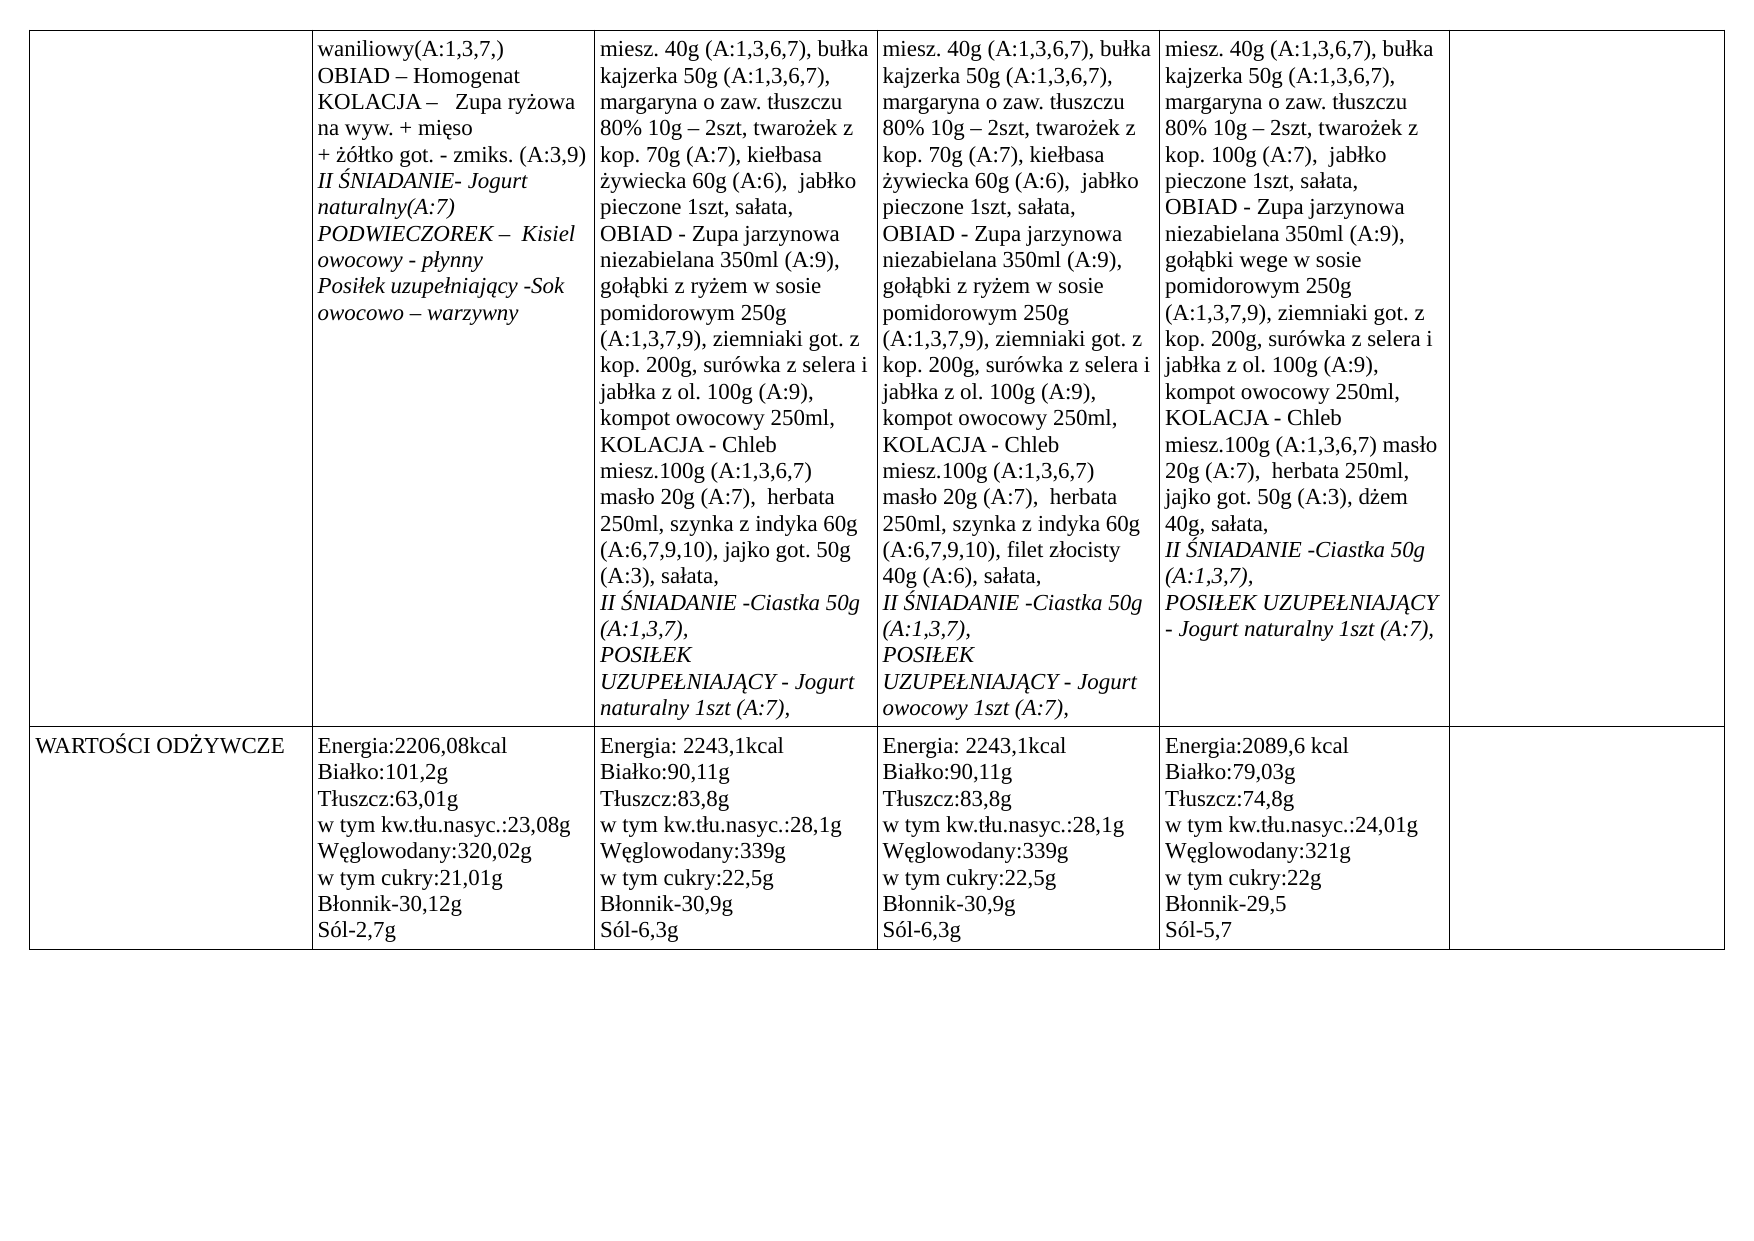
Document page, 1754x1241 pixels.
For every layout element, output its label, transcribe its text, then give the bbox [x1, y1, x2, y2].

table_cell miesz. 40g (A:1,3,6,7), bułka kajzerka 50g (A:1,3,6,7), margaryna o zaw. tłuszczu 80% 10g – 2szt, twarożek z kop. 100g (A:7), jabłko pieczone 1szt, sałata, OBIAD - Zupa jarzynowa niezabielana 350ml (A:9), gołąbki wege w sosie pomidorowym 250g (A:1,3,7,9), ziemniaki got. z kop. 200g, surówka z selera i jabłka z ol. 100g (A:9), kompot owocowy 250ml, KOLACJA - Chleb miesz.100g (A:1,3,6,7) masło 20g (A:7), herbata 250ml, jajko got. 50g (A:3), dżem 40g, sałata, II ŚNIADANIE -Ciastka 50g (A:1,3,7), POSIŁEK UZUPEŁNIAJĄCY - Jogurt naturalny 1szt (A:7), [1160, 31, 1449, 726]
table_cell Energia:2206,08kcal Białko:101,2g Tłuszcz:63,01g w tym kw.tłu.nasyc.:23,08g Węglowodany:320,02g w tym cukry:21,01g Błonnik-30,12g Sól-2,7g [313, 727, 594, 949]
table_cell miesz. 40g (A:1,3,6,7), bułka kajzerka 50g (A:1,3,6,7), margaryna o zaw. tłuszczu 80% 10g – 2szt, twarożek z kop. 70g (A:7), kiełbasa żywiecka 60g (A:6), jabłko pieczone 1szt, sałata, OBIAD - Zupa jarzynowa niezabielana 350ml (A:9), gołąbki z ryżem w sosie pomidorowym 250g (A:1,3,7,9), ziemniaki got. z kop. 200g, surówka z selera i jabłka z ol. 100g (A:9), kompot owocowy 250ml, KOLACJA - Chleb miesz.100g (A:1,3,6,7) masło 20g (A:7), herbata 250ml, szynka z indyka 60g (A:6,7,9,10), jajko got. 50g (A:3), sałata, II ŚNIADANIE -Ciastka 50g (A:1,3,7), POSIŁEK UZUPEŁNIAJĄCY - Jogurt naturalny 1szt (A:7), [595, 31, 877, 726]
table_cell Energia: 2243,1kcal Białko:90,11g Tłuszcz:83,8g w tym kw.tłu.nasyc.:28,1g Węglowodany:339g w tym cukry:22,5g Błonnik-30,9g Sól-6,3g [595, 727, 877, 949]
table_cell [1450, 31, 1724, 726]
table_cell [1450, 727, 1724, 949]
table_cell waniliowy(A:1,3,7,) OBIAD – Homogenat KOLACJA – Zupa ryżowa na wyw. + mięso + żółtko got. - zmiks. (A:3,9) II ŚNIADANIE- Jogurt naturalny(A:7) PODWIECZOREK – Kisiel owocowy - płynny Posiłek uzupełniający -Sok owocowo – warzywny [313, 31, 594, 726]
table_cell WARTOŚCI ODŻYWCZE [30, 727, 312, 949]
table_cell [30, 31, 312, 726]
table_cell Energia:2089,6 kcal Białko:79,03g Tłuszcz:74,8g w tym kw.tłu.nasyc.:24,01g Węglowodany:321g w tym cukry:22g Błonnik-29,5 Sól-5,7 [1160, 727, 1449, 949]
table_cell Energia: 2243,1kcal Białko:90,11g Tłuszcz:83,8g w tym kw.tłu.nasyc.:28,1g Węglowodany:339g w tym cukry:22,5g Błonnik-30,9g Sól-6,3g [878, 727, 1159, 949]
table_cell miesz. 40g (A:1,3,6,7), bułka kajzerka 50g (A:1,3,6,7), margaryna o zaw. tłuszczu 80% 10g – 2szt, twarożek z kop. 70g (A:7), kiełbasa żywiecka 60g (A:6), jabłko pieczone 1szt, sałata, OBIAD - Zupa jarzynowa niezabielana 350ml (A:9), gołąbki z ryżem w sosie pomidorowym 250g (A:1,3,7,9), ziemniaki got. z kop. 200g, surówka z selera i jabłka z ol. 100g (A:9), kompot owocowy 250ml, KOLACJA - Chleb miesz.100g (A:1,3,6,7) masło 20g (A:7), herbata 250ml, szynka z indyka 60g (A:6,7,9,10), filet złocisty 40g (A:6), sałata, II ŚNIADANIE -Ciastka 50g (A:1,3,7), POSIŁEK UZUPEŁNIAJĄCY - Jogurt owocowy 1szt (A:7), [878, 31, 1159, 726]
